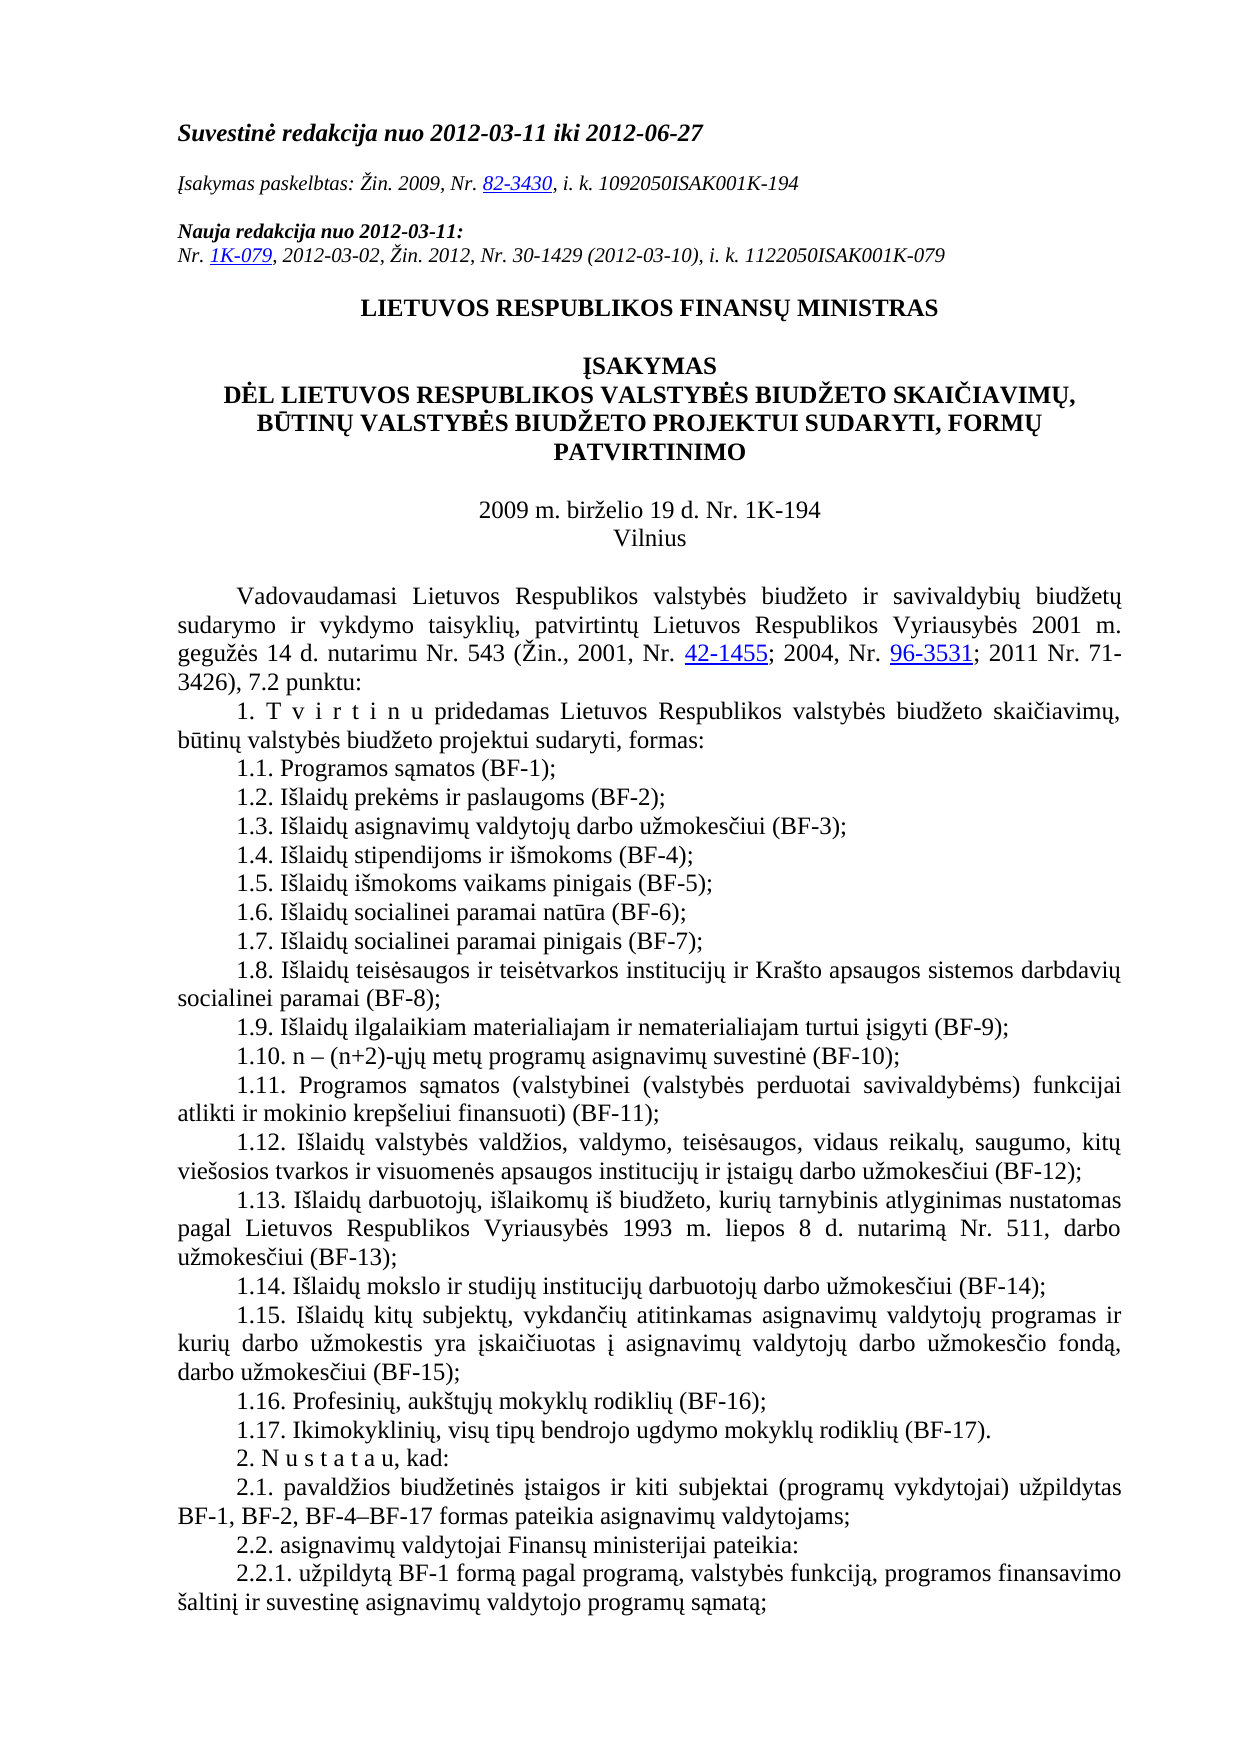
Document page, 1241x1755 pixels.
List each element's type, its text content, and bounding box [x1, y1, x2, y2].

text Suvestinė redakcija nuo 2012-03-11 iki 2012-06-27 [177, 118, 1122, 147]
text 2.1. pavaldžios biudžetinės įstaigos ir kiti subjektai (programų vykdytojai) užpildytas BF-1, BF-2, BF-4–BF-17 formas pateikia asignavimų valdytojams; [177, 1472, 1122, 1530]
text Nr. 1K-079, 2012-03-02, Žin. 2012, Nr. 30-1429 (2012-03-10), i. k. 1122050ISAK001K-079 [177, 243, 1122, 267]
text 1.11. Programos sąmatos (valstybinei (valstybės perduotai savivaldybėms) funkcijai atlikti ir mokinio krepšeliui finansuoti) (BF-11); [177, 1070, 1122, 1127]
text 1.13. Išlaidų darbuotojų, išlaikomų iš biudžeto, kurių tarnybinis atlyginimas nustatomas pagal Lietuvos Respublikos Vyriausybės 1993 m. liepos 8 d. nutarimą Nr. 511, darbo užmokesčiui (BF-13); [177, 1185, 1122, 1271]
text 1.1. Programos sąmatos (BF-1); [177, 753, 1122, 782]
text 1.12. Išlaidų valstybės valdžios, valdymo, teisėsaugos, vidaus reikalų, saugumo, kitų viešosios tvarkos ir visuomenės apsaugos institucijų ir įstaigų darbo užmokesčiui (BF-12); [177, 1127, 1122, 1185]
text 1.5. Išlaidų išmokoms vaikams pinigais (BF-5); [177, 868, 1122, 897]
text ĮSAKYMAS [177, 351, 1122, 380]
text 2009 m. birželio 19 d. Nr. 1K-194 [177, 495, 1122, 523]
text LIETUVOS RESPUBLIKOS FINANSŲ MINISTRAS [177, 293, 1122, 322]
text 1.14. Išlaidų mokslo ir studijų institucijų darbuotojų darbo užmokesčiui (BF-14); [177, 1271, 1122, 1300]
text Nauja redakcija nuo 2012-03-11: [177, 219, 1122, 243]
text 1.9. Išlaidų ilgalaikiam materialiajam ir nematerialiajam turtui įsigyti (BF-9); [177, 1012, 1122, 1041]
text Vilnius [177, 523, 1122, 552]
text Įsakymas paskelbtas: Žin. 2009, Nr. 82-3430, i. k. 1092050ISAK001K-194 [177, 171, 1122, 195]
text Vadovaudamasi Lietuvos Respublikos valstybės biudžeto ir savivaldybių biudžetų sudarymo ir vykdymo taisyklių, patvirtintų Lietuvos Respublikos Vyriausybės 2001 m. gegužės 14 d. nutarimu Nr. 543 (Žin., 2001, Nr. 42-1455; 2004, Nr. 96-3531; 2011 Nr. 71-3426), 7.2 punktu: [177, 581, 1122, 696]
text 2.2.1. užpildytą BF-1 formą pagal programą, valstybės funkciją, programos finansavimo šaltinį ir suvestinę asignavimų valdytojo programų sąmatą; [177, 1558, 1122, 1616]
text 1.10. n – (n+2)-ųjų metų programų asignavimų suvestinė (BF-10); [177, 1041, 1122, 1070]
text 1.4. Išlaidų stipendijoms ir išmokoms (BF-4); [177, 840, 1122, 868]
text 2. N u s t a t a u, kad: [177, 1443, 1122, 1472]
text 1.15. Išlaidų kitų subjektų, vykdančių atitinkamas asignavimų valdytojų programas ir kurių darbo užmokestis yra įskaičiuotas į asignavimų valdytojų darbo užmokesčio fondą, darbo užmokesčiui (BF-15); [177, 1300, 1122, 1386]
text DĖL LIETUVOS RESPUBLIKOS VALSTYBĖS BIUDŽETO SKAIČIAVIMŲ, BŪTINŲ VALSTYBĖS BIUDŽETO PROJEKTUI SUDARYTI, FORMŲ PATVIRTINIMO [177, 380, 1122, 466]
text 1.8. Išlaidų teisėsaugos ir teisėtvarkos institucijų ir Krašto apsaugos sistemos darbdavių socialinei paramai (BF-8); [177, 955, 1122, 1012]
text 1.17. Ikimokyklinių, visų tipų bendrojo ugdymo mokyklų rodiklių (BF-17). [177, 1415, 1122, 1443]
text 2.2. asignavimų valdytojai Finansų ministerijai pateikia: [177, 1530, 1122, 1558]
text 1. T v i r t i n u pridedamas Lietuvos Respublikos valstybės biudžeto skaičiavimų, būtinų valstybės biudžeto projektui sudaryti, formas: [177, 696, 1122, 753]
text 1.16. Profesinių, aukštųjų mokyklų rodiklių (BF-16); [177, 1386, 1122, 1415]
text 1.7. Išlaidų socialinei paramai pinigais (BF-7); [177, 926, 1122, 955]
text 1.6. Išlaidų socialinei paramai natūra (BF-6); [177, 897, 1122, 926]
text 1.3. Išlaidų asignavimų valdytojų darbo užmokesčiui (BF-3); [177, 811, 1122, 840]
text 1.2. Išlaidų prekėms ir paslaugoms (BF-2); [177, 782, 1122, 811]
